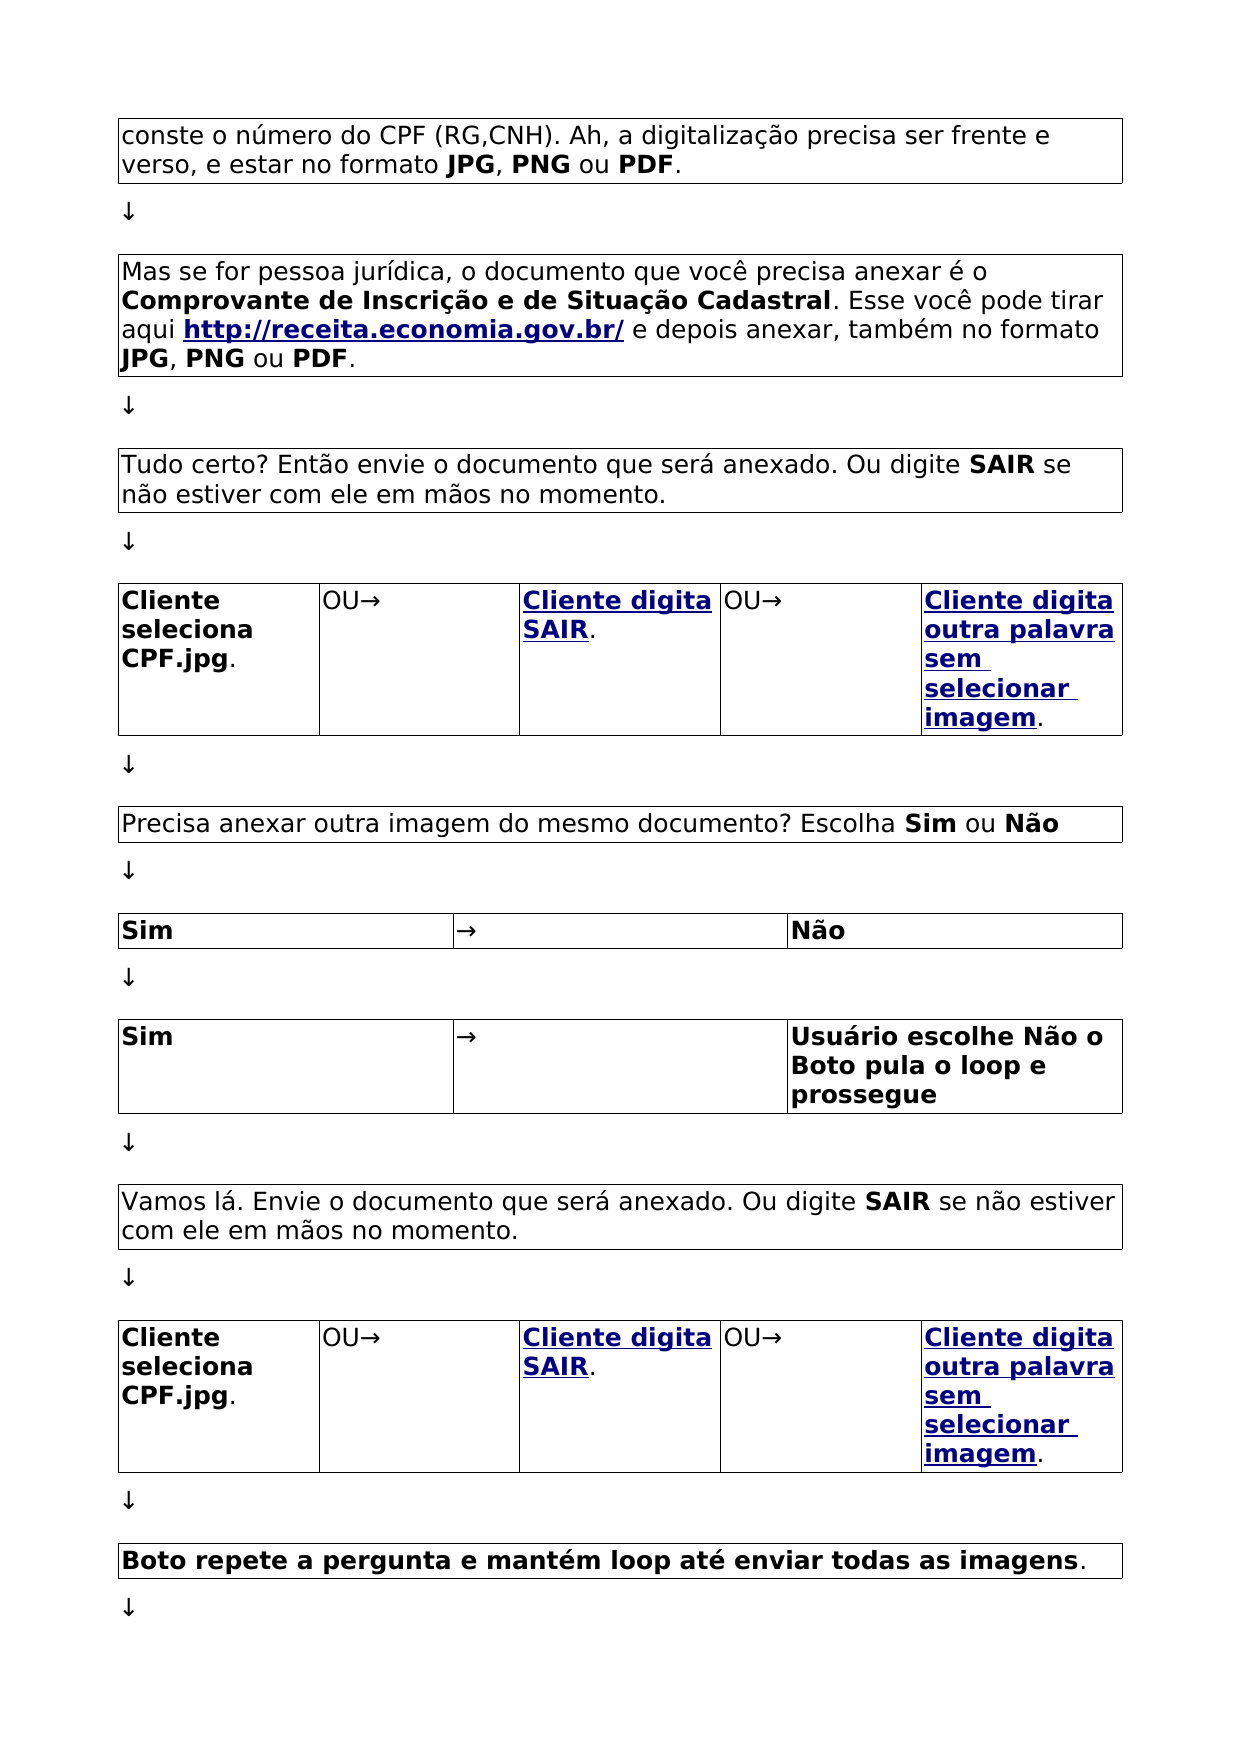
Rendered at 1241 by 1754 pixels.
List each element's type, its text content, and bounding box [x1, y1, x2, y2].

table_header Boto repete a pergunta e mantém loop até enviar todas as imagens. [119, 1544, 1122, 1578]
table_header Cliente seleciona CPF.jpg. [119, 1321, 319, 1472]
text ↓ [118, 527, 1122, 556]
table_header Tudo certo? Então envie o documento que será anexado. Ou digite SAIR se não estiver com ele em mãos no momento. [119, 449, 1122, 512]
table_header Cliente digita outra palavra sem selecionar imagem. [922, 584, 1122, 735]
table_header Cliente digita outra palavra sem selecionar imagem. [922, 1321, 1122, 1472]
text ↓ [118, 1486, 1122, 1516]
text ↓ [118, 197, 1122, 226]
table_header Mas se for pessoa jurídica, o documento que você precisa anexar é o Comprovante de Inscrição e de Situação Cadastral. Esse você pode tirar aqui http://receita.economia.gov.br/ e depois anexar, também no formato JPG, PNG ou PDF. [119, 255, 1122, 376]
table_header → [454, 1020, 787, 1113]
table_header OU→ [320, 584, 519, 735]
table_header → [454, 914, 787, 948]
text ↓ [118, 750, 1122, 779]
table_header Sim [119, 914, 453, 948]
table_header Sim [119, 1020, 453, 1113]
text ↓ [118, 391, 1122, 420]
text ↓ [118, 1263, 1122, 1292]
table_header OU→ [721, 584, 921, 735]
table_header OU→ [320, 1321, 519, 1472]
table_header OU→ [721, 1321, 921, 1472]
table_header Vamos lá. Envie o documento que será anexado. Ou digite SAIR se não estiver com ele em mãos no momento. [119, 1185, 1122, 1248]
table_header Não [788, 914, 1122, 948]
table_header Cliente digita SAIR. [520, 1321, 720, 1472]
text ↓ [118, 856, 1122, 886]
table_header Usuário escolhe Não o Boto pula o loop e prossegue [788, 1020, 1122, 1113]
table_header Cliente seleciona CPF.jpg. [119, 584, 319, 735]
text ↓ [118, 1593, 1122, 1622]
table_header Cliente digita SAIR. [520, 584, 720, 735]
text ↓ [118, 963, 1122, 992]
table_header conste o número do CPF (RG,CNH). Ah, a digitalização precisa ser frente e verso, e estar no formato JPG, PNG ou PDF. [119, 119, 1122, 182]
table_header Precisa anexar outra imagem do mesmo documento? Escolha Sim ou Não [119, 807, 1122, 842]
text ↓ [118, 1128, 1122, 1157]
